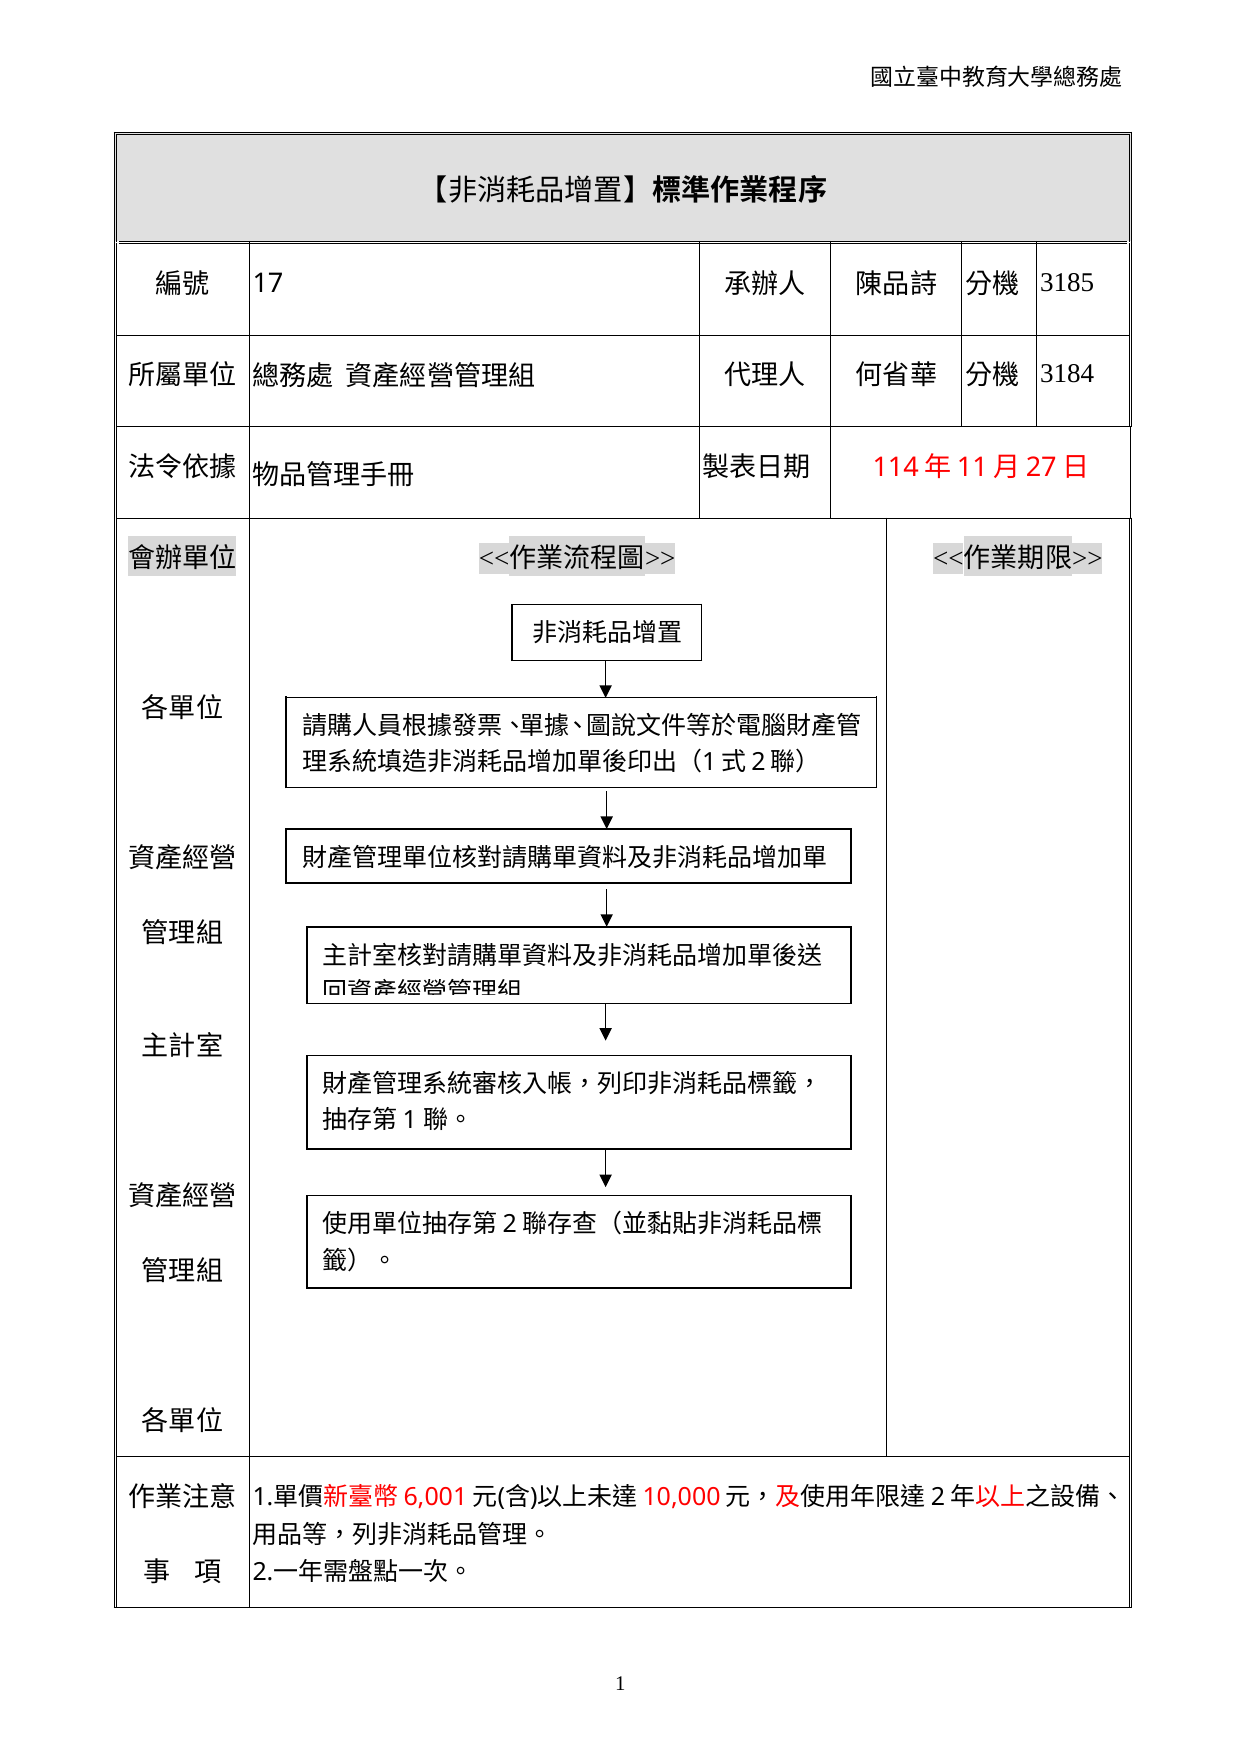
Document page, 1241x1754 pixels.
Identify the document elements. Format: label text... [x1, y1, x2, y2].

table_cell 1.單價新臺幣6,001元(含)以上未達10,000元，及使用年限達2年以上之設備、用品等，列非消耗品管理。 2.一年需盤點一次。 [250, 1457, 1129, 1607]
table_cell 17 [250, 244, 699, 334]
table_cell 3184 [1037, 336, 1129, 426]
table_cell 3185 [1037, 241, 1129, 334]
table_cell <<作業流程圖>> [250, 519, 886, 1456]
table_cell 所屬單位 [117, 336, 249, 426]
table_cell 會辦單位 各單位 資產經營管理組 主計室 資產經營管理組 各單位 [117, 519, 249, 1456]
table_cell 陳品詩 [831, 244, 961, 334]
table_cell 何省華 [831, 336, 961, 426]
table_cell 承辦人 [700, 244, 830, 334]
table_header 【非消耗品增置】標準作業程序 [117, 135, 1129, 241]
table_cell 編號 [117, 241, 249, 334]
table_cell 作業注意事 項 [117, 1457, 249, 1607]
table_cell 114年11月27日 [831, 427, 1130, 518]
table_cell 代理人 [700, 336, 830, 426]
table_cell 製表日期 [700, 427, 830, 518]
table_cell <<作業期限>> [887, 519, 1129, 1456]
table_cell 法令依據 [117, 427, 249, 518]
table_cell 分機 [962, 336, 1036, 426]
table_cell 物品管理手冊 [250, 427, 699, 518]
table_cell 分機 [962, 244, 1036, 334]
table_cell 總務處 資產經營管理組 [250, 336, 699, 426]
